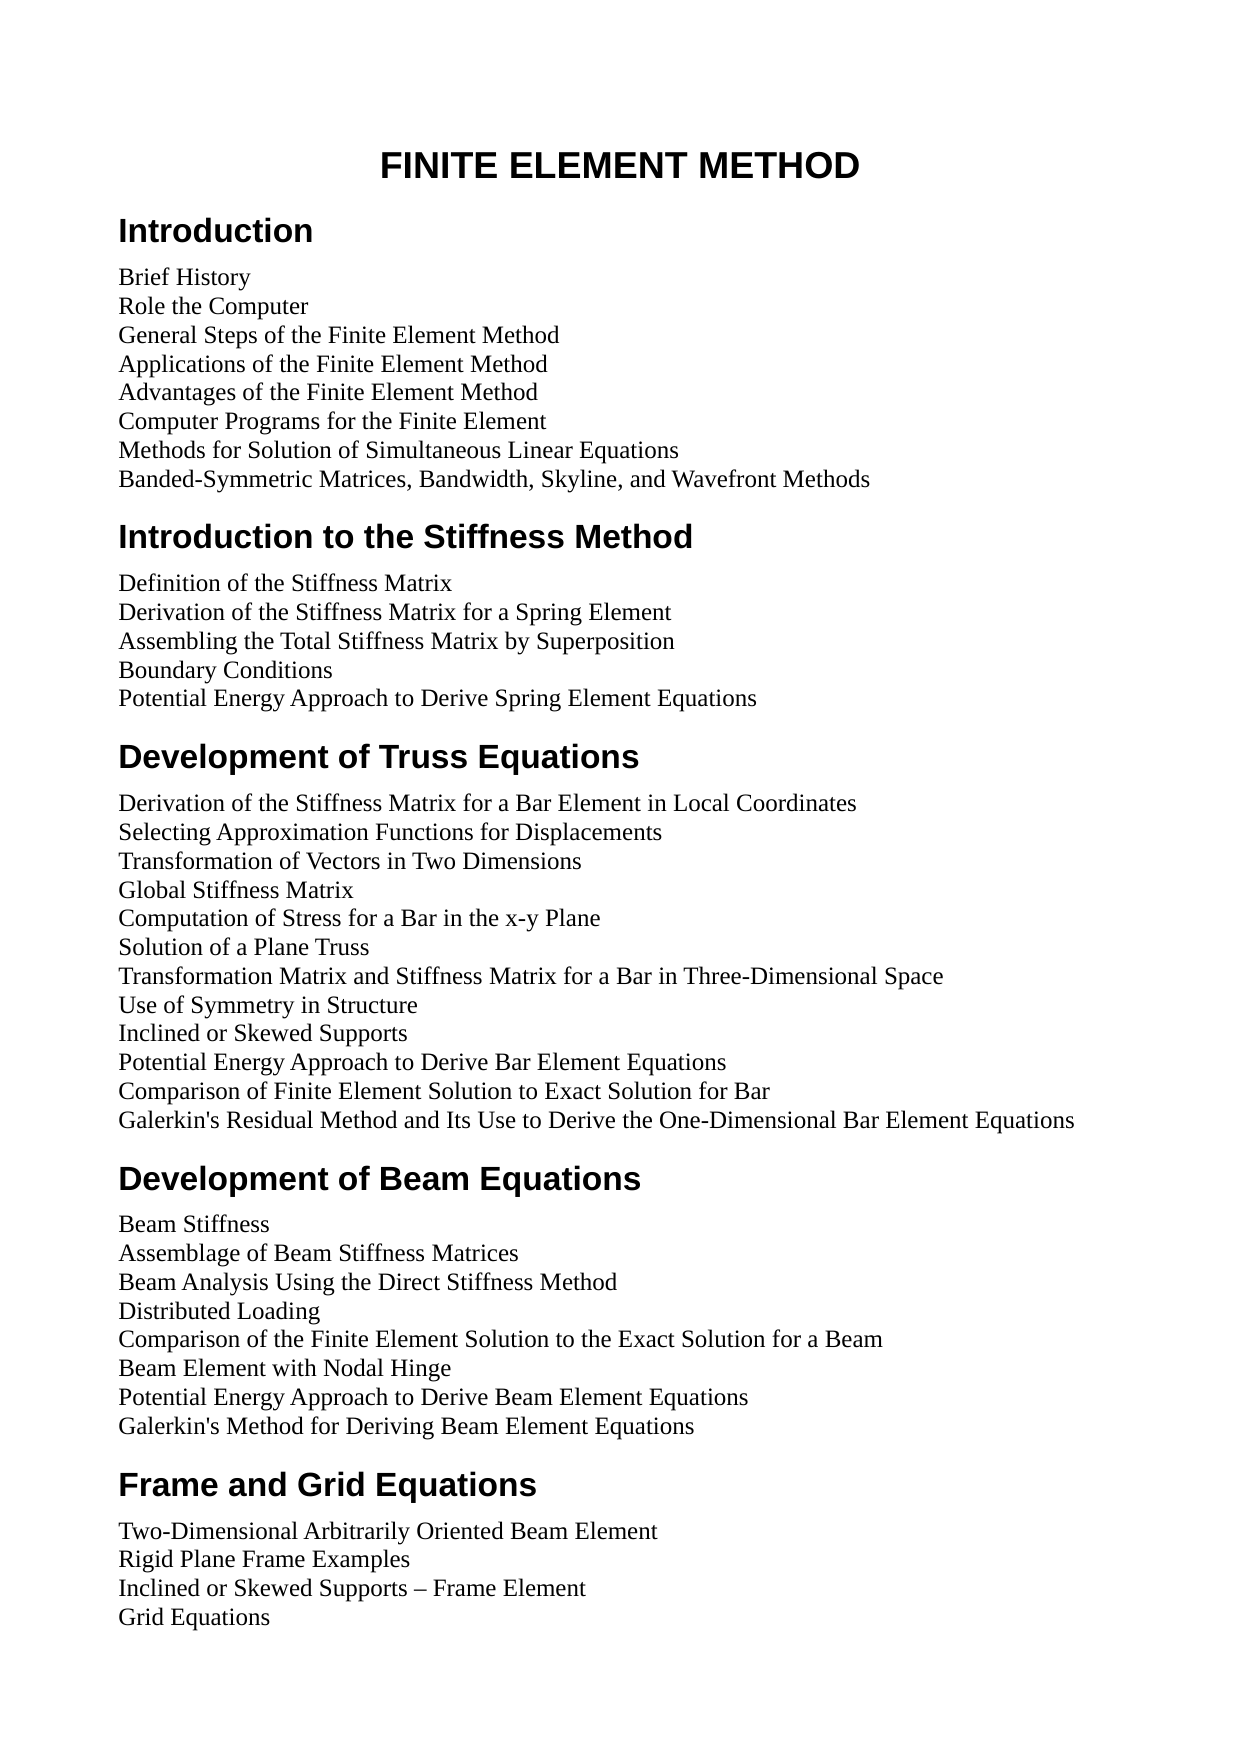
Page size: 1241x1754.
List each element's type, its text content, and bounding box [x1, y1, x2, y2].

text Galerkin's Residual Method and Its Use to Derive the One-Dimensional Bar Element Equations [118, 1105, 1122, 1133]
subtitle Introduction to the Stiffness Method [118, 517, 1122, 556]
text Potential Energy Approach to Derive Spring Element Equations [118, 683, 1122, 712]
text Beam Stiffness [118, 1209, 1122, 1238]
text Beam Element with Nodal Hinge [118, 1353, 1122, 1382]
text Potential Energy Approach to Derive Beam Element Equations [118, 1382, 1122, 1411]
text Methods for Solution of Simultaneous Linear Equations [118, 435, 1122, 464]
text Applications of the Finite Element Method [118, 349, 1122, 377]
text Transformation Matrix and Stiffness Matrix for a Bar in Three-Dimensional Space [118, 961, 1122, 990]
text Derivation of the Stiffness Matrix for a Bar Element in Local Coordinates [118, 788, 1122, 817]
text Computation of Stress for a Bar in the x-y Plane [118, 903, 1122, 932]
text Grid Equations [118, 1602, 1122, 1631]
text Computer Programs for the Finite Element [118, 406, 1122, 435]
text Potential Energy Approach to Derive Bar Element Equations [118, 1047, 1122, 1076]
title FINITE ELEMENT METHOD [118, 143, 1122, 186]
text Definition of the Stiffness Matrix [118, 568, 1122, 597]
text Advantages of the Finite Element Method [118, 377, 1122, 406]
text Banded-Symmetric Matrices, Bandwidth, Skyline, and Wavefront Methods [118, 464, 1122, 492]
text Brief History [118, 262, 1122, 291]
subtitle Development of Truss Equations [118, 737, 1122, 776]
text Transformation of Vectors in Two Dimensions [118, 846, 1122, 875]
text Two-Dimensional Arbitrarily Oriented Beam Element [118, 1516, 1122, 1544]
text Inclined or Skewed Supports – Frame Element [118, 1573, 1122, 1602]
text Assembling the Total Stiffness Matrix by Superposition [118, 626, 1122, 655]
text Distributed Loading [118, 1296, 1122, 1324]
text Derivation of the Stiffness Matrix for a Spring Element [118, 597, 1122, 626]
text Global Stiffness Matrix [118, 875, 1122, 903]
subtitle Development of Beam Equations [118, 1158, 1122, 1197]
text General Steps of the Finite Element Method [118, 320, 1122, 349]
text Use of Symmetry in Structure [118, 990, 1122, 1018]
text Role the Computer [118, 291, 1122, 320]
text Galerkin's Method for Deriving Beam Element Equations [118, 1411, 1122, 1439]
text Inclined or Skewed Supports [118, 1018, 1122, 1047]
text Comparison of Finite Element Solution to Exact Solution for Bar [118, 1076, 1122, 1105]
text Solution of a Plane Truss [118, 932, 1122, 961]
text Boundary Conditions [118, 655, 1122, 683]
text Comparison of the Finite Element Solution to the Exact Solution for a Beam [118, 1324, 1122, 1353]
subtitle Introduction [118, 211, 1122, 250]
text Assemblage of Beam Stiffness Matrices [118, 1238, 1122, 1267]
text Selecting Approximation Functions for Displacements [118, 817, 1122, 846]
text Beam Analysis Using the Direct Stiffness Method [118, 1267, 1122, 1296]
subtitle Frame and Grid Equations [118, 1464, 1122, 1503]
text Rigid Plane Frame Examples [118, 1544, 1122, 1573]
